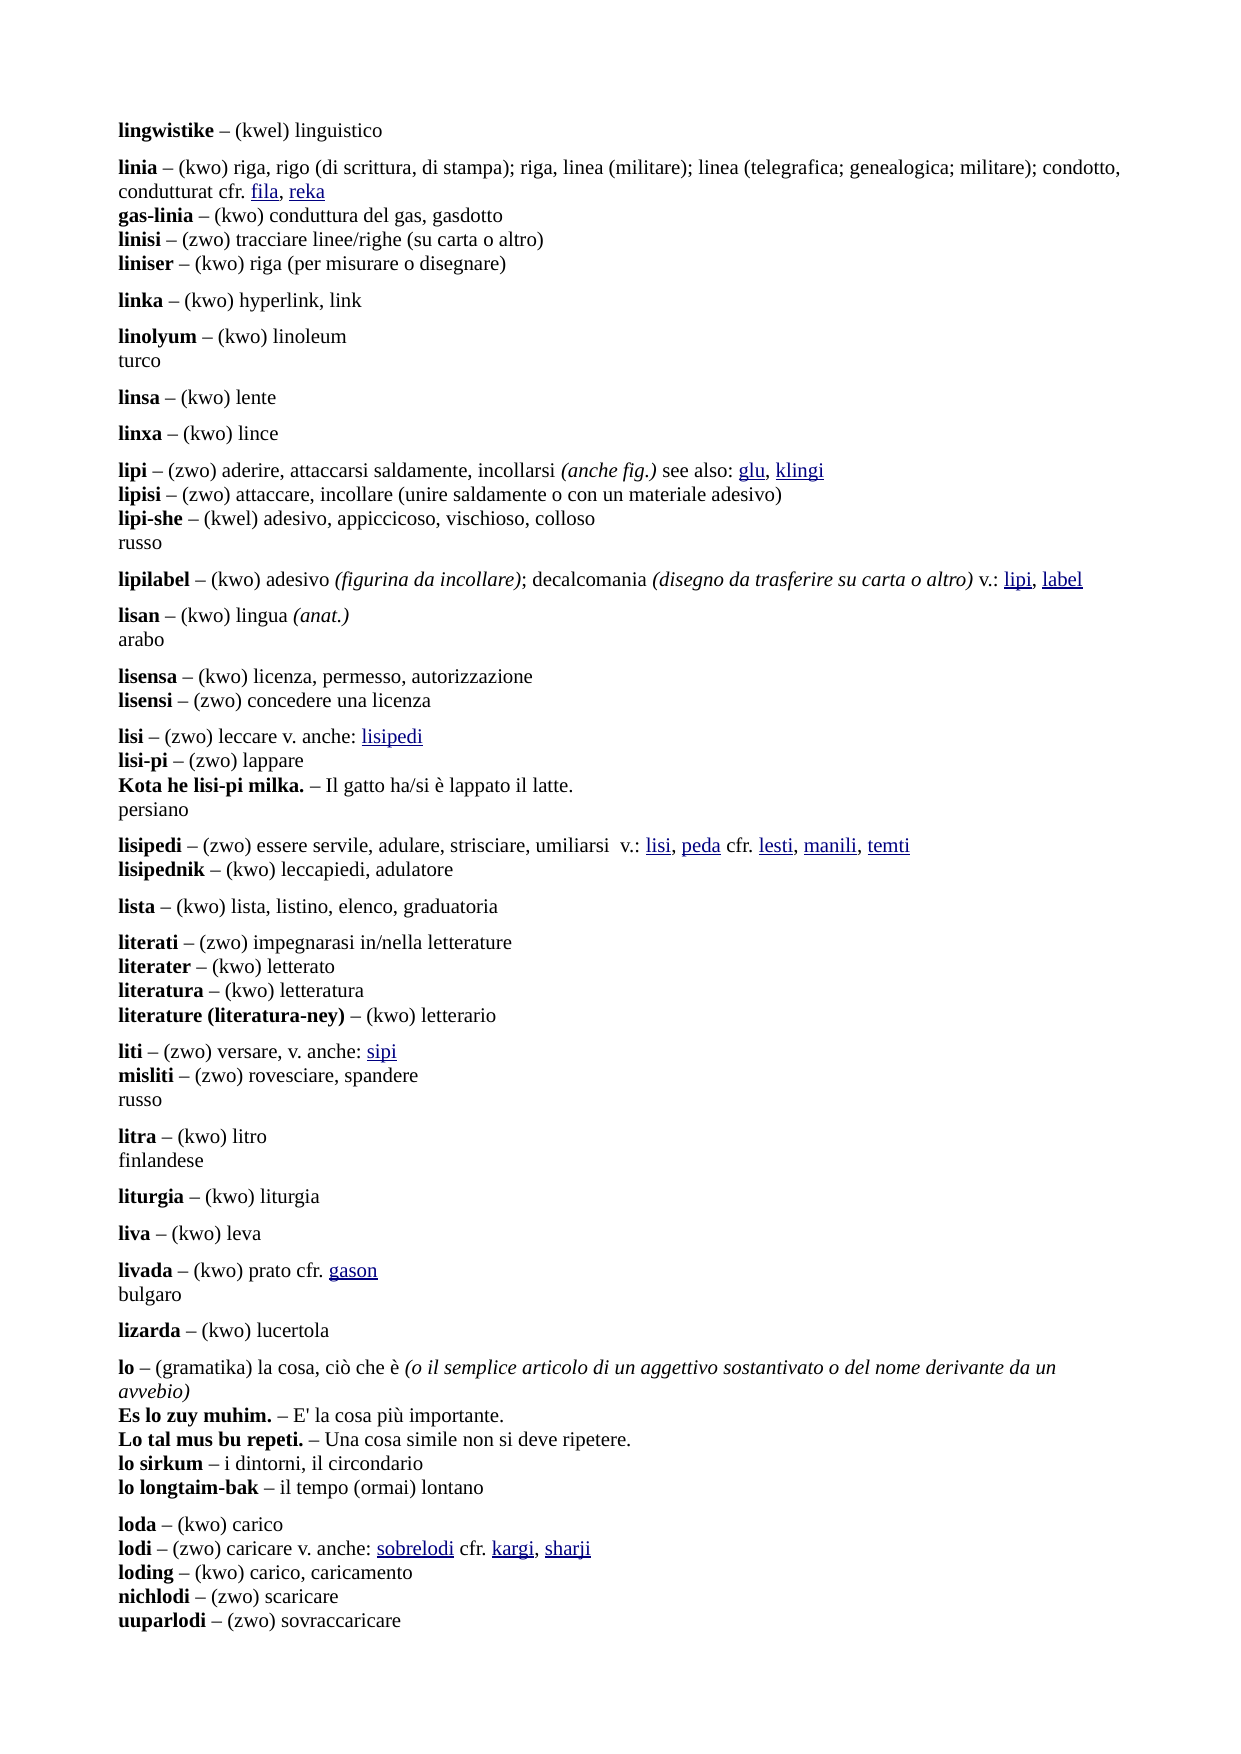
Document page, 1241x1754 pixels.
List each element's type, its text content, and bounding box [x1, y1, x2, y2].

text lisensa – (kwo) licenza, permesso, autorizzazione lisensi – (zwo) concedere una licenza [118, 664, 1122, 712]
text livada – (kwo) prato cfr. gason bulgaro [118, 1257, 1122, 1306]
text linxa – (kwo) lince [118, 421, 1122, 445]
text lizarda – (kwo) lucertola [118, 1318, 1122, 1342]
text linia – (kwo) riga, rigo (di scrittura, di stampa); riga, linea (militare); linea (telegrafica; genealogica; militare); condotto, condutturat cfr. fila, reka gas-linia – (kwo) conduttura del gas, gasdotto linisi – (zwo) tracciare linee/righe (su carta o altro) liniser – (kwo) riga (per misurare o disegnare) [118, 155, 1122, 275]
text lisan – (kwo) lingua (anat.) arabo [118, 603, 1122, 651]
text linsa – (kwo) lente [118, 385, 1122, 409]
text lipilabel – (kwo) adesivo (figurina da incollare); decalcomania (disegno da trasferire su carta o altro) v.: lipi, label [118, 567, 1122, 591]
text lingwistike – (kwel) linguistico [118, 118, 1122, 142]
text lista – (kwo) lista, listino, elenco, graduatoria [118, 894, 1122, 918]
text liturgia – (kwo) liturgia [118, 1184, 1122, 1208]
text literati – (zwo) impegnarasi in/nella letterature literater – (kwo) letterato literatura – (kwo) letteratura literature (literatura-ney) – (kwo) letterario [118, 930, 1122, 1027]
text loda – (kwo) carico lodi – (zwo) caricare v. anche: sobrelodi cfr. kargi, sharji loding – (kwo) carico, caricamento nichlodi – (zwo) scaricare uuparlodi – (zwo) sovraccaricare [118, 1512, 1122, 1632]
text litra – (kwo) litro finlandese [118, 1124, 1122, 1172]
text lipi – (zwo) aderire, attaccarsi saldamente, incollarsi (anche fig.) see also: glu, klingi lipisi – (zwo) attaccare, incollare (unire saldamente o con un materiale adesivo) lipi-she – (kwel) adesivo, appiccicoso, vischioso, colloso russo [118, 458, 1122, 554]
text liti – (zwo) versare, v. anche: sipi misliti – (zwo) rovesciare, spandere russo [118, 1039, 1122, 1111]
text linolyum – (kwo) linoleum turco [118, 324, 1122, 372]
text linka – (kwo) hyperlink, link [118, 287, 1122, 312]
text lisi – (zwo) leccare v. anche: lisipedi lisi-pi – (zwo) lappare Kota he lisi-pi milka. – Il gatto ha/si è lappato il latte. persiano [118, 724, 1122, 821]
text liva – (kwo) leva [118, 1221, 1122, 1245]
text lisipedi – (zwo) essere servile, adulare, strisciare, umiliarsi v.: lisi, peda cfr. lesti, manili, temti lisipednik – (kwo) leccapiedi, adulatore [118, 833, 1122, 881]
text lo – (gramatika) la cosa, ciò che è (o il semplice articolo di un aggettivo sostantivato o del nome derivante da un avvebio) Es lo zuy muhim. – E' la cosa più importante. Lo tal mus bu repeti. – Una cosa simile non si deve ripetere. lo sirkum – i dintorni, il circondario lo longtaim-bak – il tempo (ormai) lontano [118, 1355, 1122, 1499]
